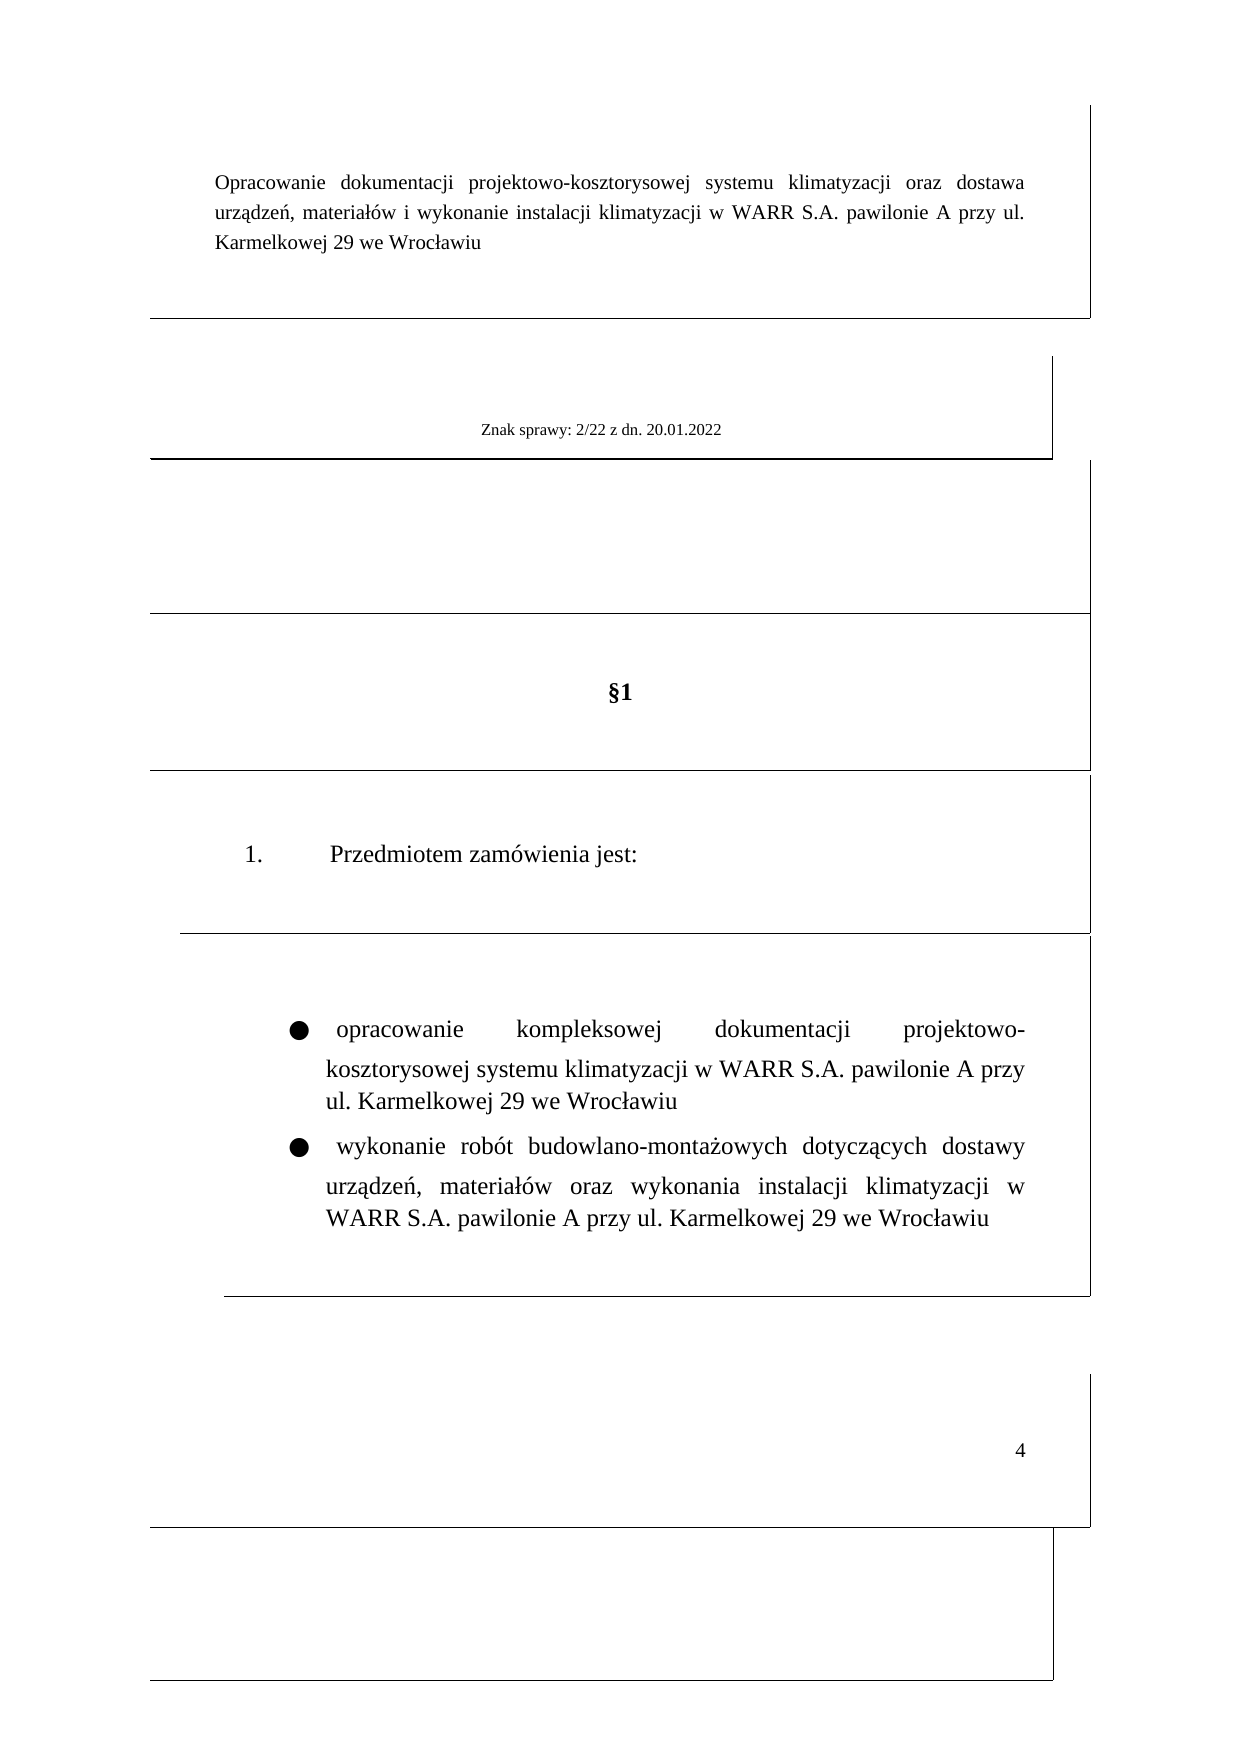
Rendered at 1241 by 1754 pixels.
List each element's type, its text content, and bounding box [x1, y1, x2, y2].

list Przedmiotem zamówienia jest: [179, 775, 1090, 933]
text §1 [150, 613, 1090, 770]
list opracowanie kompleksowej dokumentacji projektowo-kosztorysowej systemu klimatyzacji w WARR S.A. pawilonie A przy ul. Karmelkowej 29 we Wrocławiu [223, 936, 1090, 1053]
list wykonanie robót budowlano-montażowych dotyczących dostawy urządzeń, materiałów oraz wykonania instalacji klimatyzacji w WARR S.A. pawilonie A przy ul. Karmelkowej 29 we Wrocławiu [223, 1053, 1090, 1296]
